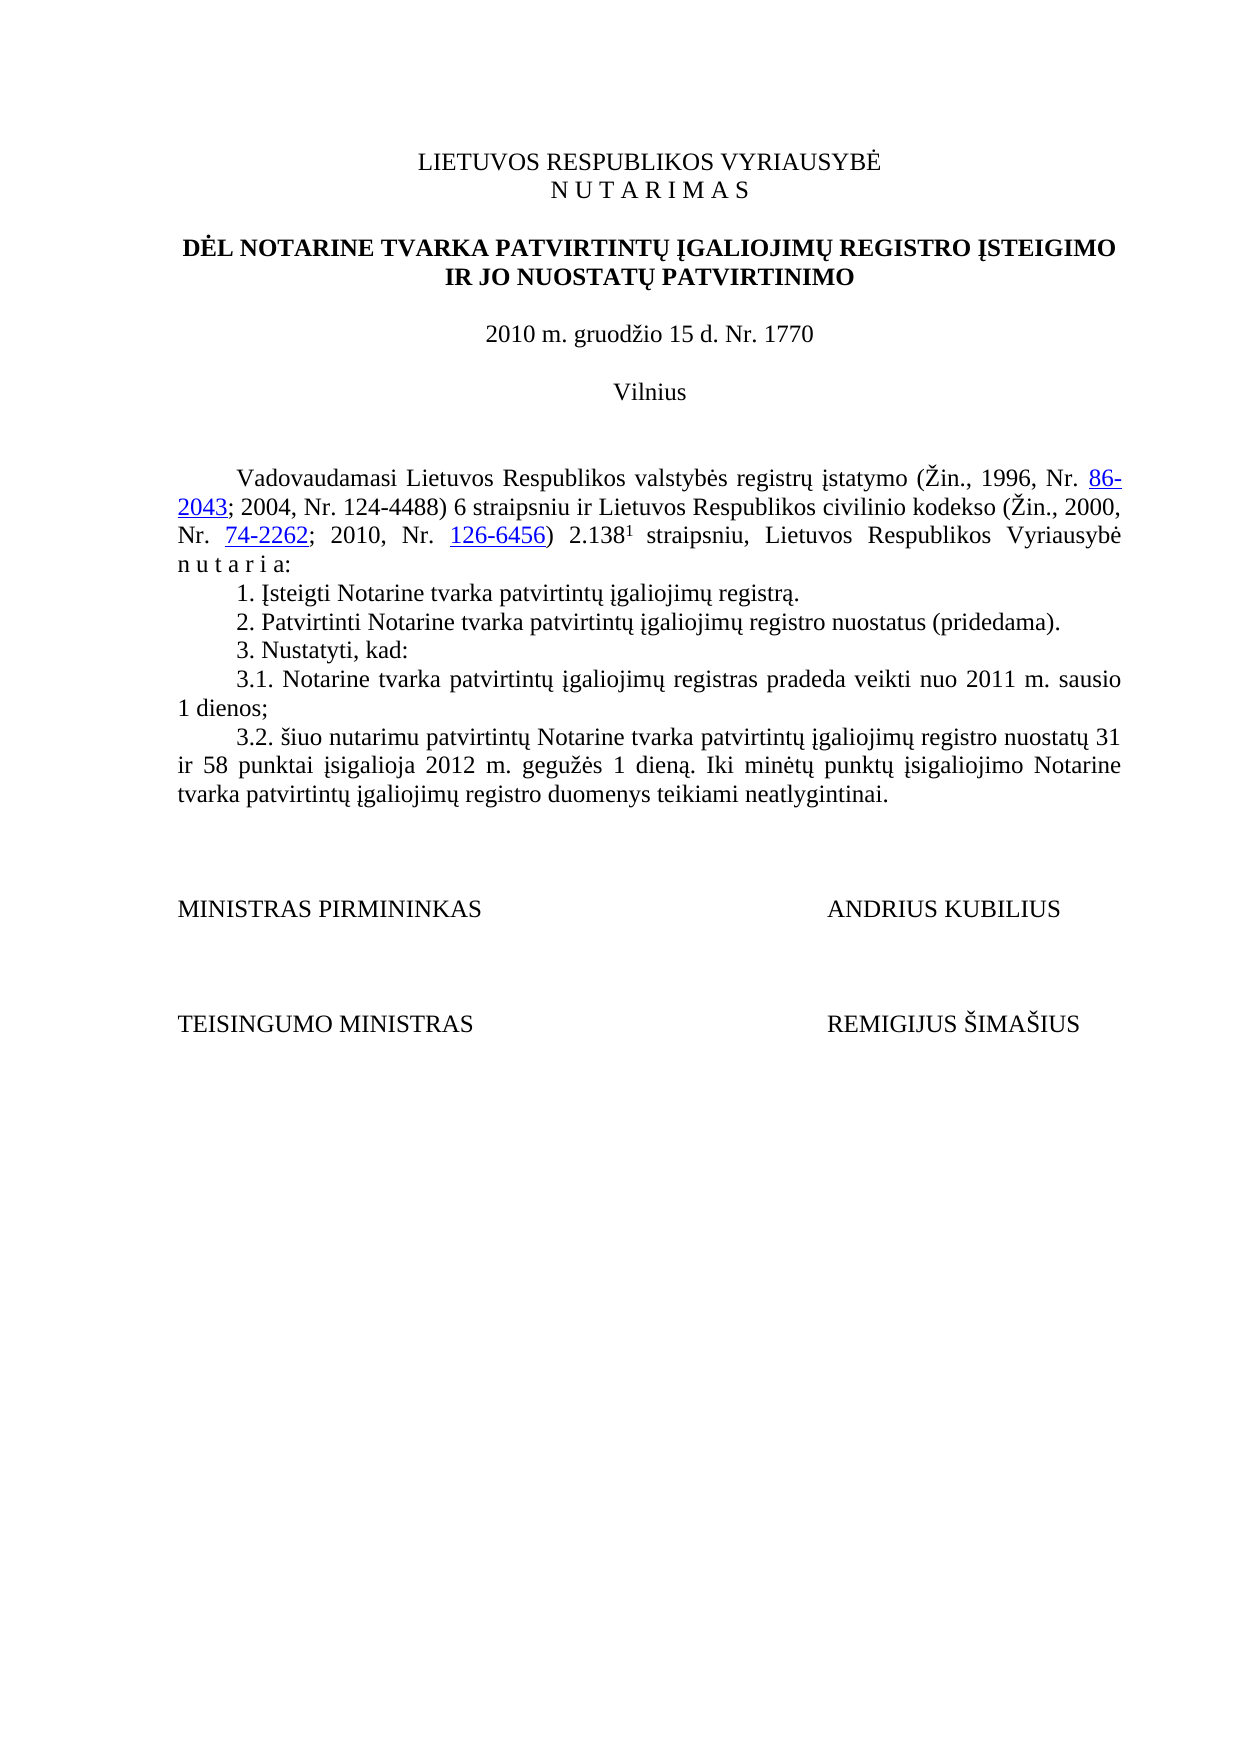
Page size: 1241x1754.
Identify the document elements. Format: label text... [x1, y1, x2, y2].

text 2. Patvirtinti Notarine tvarka patvirtintų įgaliojimų registro nuostatus (pridedama). [177, 607, 1122, 636]
text NUTARIMAS [177, 176, 1122, 204]
text TEISINGUMO MINISTRAS REMIGIJUS ŠIMAŠIUS [177, 1009, 1122, 1038]
text Lietuvos Respublikos Vyriausybė [177, 147, 1122, 176]
text Vadovaudamasi Lietuvos Respublikos valstybės registrų įstatymo (Žin., 1996, Nr. 86-2043; 2004, Nr. 124-4488) 6 straipsniu ir Lietuvos Respublikos civilinio kodekso (Žin., 2000, Nr. 74-2262; 2010, Nr. 126-6456) 2.1381 straipsniu, Lietuvos Respublikos Vyriausybė nutaria: [177, 463, 1122, 578]
text 2010 m. gruodžio 15 d. Nr. 1770 [177, 319, 1122, 348]
text 1. Įsteigti Notarine tvarka patvirtintų įgaliojimų registrą. [177, 578, 1122, 607]
text 3.1. Notarine tvarka patvirtintų įgaliojimų registras pradeda veikti nuo 2011 m. sausio 1 dienos; [177, 664, 1122, 722]
text 3. Nustatyti, kad: [177, 636, 1122, 664]
text Vilnius [177, 377, 1122, 406]
text 3.2. šiuo nutarimu patvirtintų Notarine tvarka patvirtintų įgaliojimų registro nuostatų 31 ir 58 punktai įsigalioja 2012 m. gegužės 1 dieną. Iki minėtų punktų įsigaliojimo Notarine tvarka patvirtintų įgaliojimų registro duomenys teikiami neatlygintinai. [177, 722, 1122, 808]
text MINISTRAS PIRMININKAS ANDRIUS KUBILIUS [177, 894, 1122, 923]
text DĖL notarine tvarka patvirtintų įgaliojimų registro Įsteigimo ir jo nuostatų patvirtinimo [177, 233, 1122, 291]
